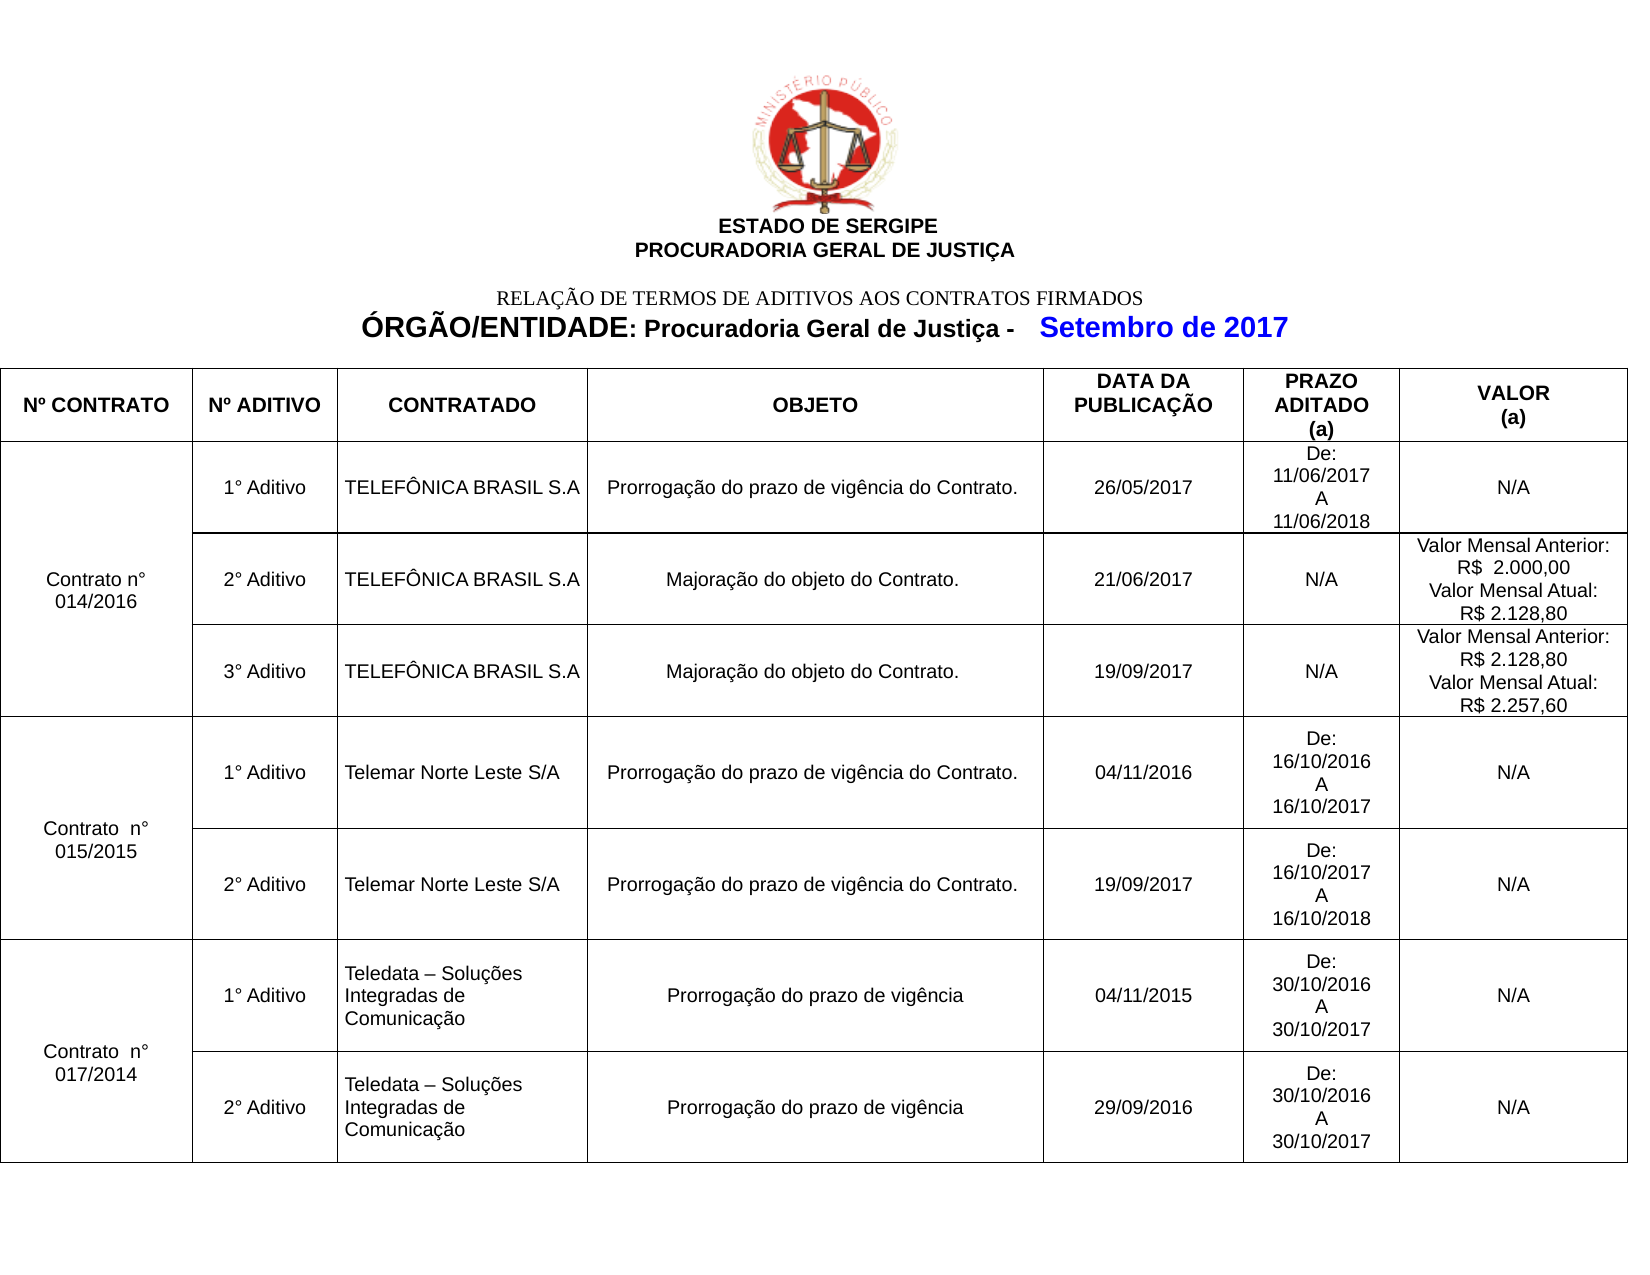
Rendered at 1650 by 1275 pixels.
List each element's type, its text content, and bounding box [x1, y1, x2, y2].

table_cell 26/05/2017 [1044, 442, 1243, 532]
table_cell TELEFÔNICA BRASIL S.A [338, 442, 587, 532]
table_cell De: 16/10/2017 A 16/10/2018 [1244, 829, 1399, 939]
table_cell N/A [1400, 829, 1627, 939]
table_cell 1° Aditivo [193, 940, 337, 1051]
table_cell De: 11/06/2017 A 11/06/2018 [1244, 442, 1399, 532]
table_cell Contrato n° 017/2014 [1, 940, 192, 1162]
table_cell 04/11/2015 [1044, 940, 1243, 1051]
table_header DATA DA PUBLICAÇÃO [1044, 369, 1243, 441]
table_cell Contrato n° 014/2016 [1, 442, 192, 716]
table_cell Prorrogação do prazo de vigência do Contrato. [588, 442, 1043, 532]
table_cell De: 30/10/2016 A 30/10/2017 [1244, 940, 1399, 1051]
table_cell 19/09/2017 [1044, 625, 1243, 716]
table_header PRAZO ADITADO (a) [1244, 369, 1399, 441]
table_header Nº ADITIVO [193, 369, 337, 441]
table_cell 1° Aditivo [193, 717, 337, 828]
table_cell Prorrogação do prazo de vigência [588, 940, 1043, 1051]
table_header CONTRATADO [338, 369, 587, 441]
table_cell 04/11/2016 [1044, 717, 1243, 828]
table_cell Prorrogação do prazo de vigência do Contrato. [588, 829, 1043, 939]
table_cell N/A [1400, 1052, 1627, 1162]
table_cell Prorrogação do prazo de vigência do Contrato. [588, 717, 1043, 828]
table_cell 2° Aditivo [193, 829, 337, 939]
table_cell De: 16/10/2016 A 16/10/2017 [1244, 717, 1399, 828]
table_cell N/A [1400, 940, 1627, 1051]
table_cell N/A [1400, 442, 1627, 532]
table_cell 2° Aditivo [193, 534, 337, 624]
table_cell 21/06/2017 [1044, 534, 1243, 624]
table_cell N/A [1400, 717, 1627, 828]
table_cell Majoração do objeto do Contrato. [588, 625, 1043, 716]
table_cell Teledata – Soluções Integradas de Comunicação [338, 1052, 587, 1162]
table_header VALOR (a) [1400, 369, 1627, 441]
table_cell De: 30/10/2016 A 30/10/2017 [1244, 1052, 1399, 1162]
table_cell Majoração do objeto do Contrato. [588, 534, 1043, 624]
table_cell Valor Mensal Anterior: R$ 2.000,00 Valor Mensal Atual: R$ 2.128,80 [1400, 534, 1627, 624]
table_cell N/A [1244, 534, 1399, 624]
table_cell TELEFÔNICA BRASIL S.A [338, 534, 587, 624]
table_cell 3° Aditivo [193, 625, 337, 716]
table_cell Valor Mensal Anterior: R$ 2.128,80 Valor Mensal Atual: R$ 2.257,60 [1400, 625, 1627, 716]
table_cell 29/09/2016 [1044, 1052, 1243, 1162]
table_cell Telemar Norte Leste S/A [338, 717, 587, 828]
table_cell N/A [1244, 625, 1399, 716]
table_header Nº CONTRATO [1, 369, 192, 441]
table_cell 19/09/2017 [1044, 829, 1243, 939]
table_cell Prorrogação do prazo de vigência [588, 1052, 1043, 1162]
table_cell 2° Aditivo [193, 1052, 337, 1162]
text ÓRGÃO/ENTIDADE: Procuradoria Geral de Justiça - Setembro de 2017 [148, 310, 1502, 344]
table_cell Telemar Norte Leste S/A [338, 829, 587, 939]
table_cell TELEFÔNICA BRASIL S.A [338, 625, 587, 716]
table_cell 1° Aditivo [193, 442, 337, 532]
table_cell Contrato n° 015/2015 [1, 717, 192, 939]
table_cell Teledata – Soluções Integradas de Comunicação [338, 940, 587, 1051]
table_header OBJETO [588, 369, 1043, 441]
text RELAÇÃO DE TERMOS DE ADITIVOS AOS CONTRATOS FIRMADOS [148, 286, 1502, 310]
